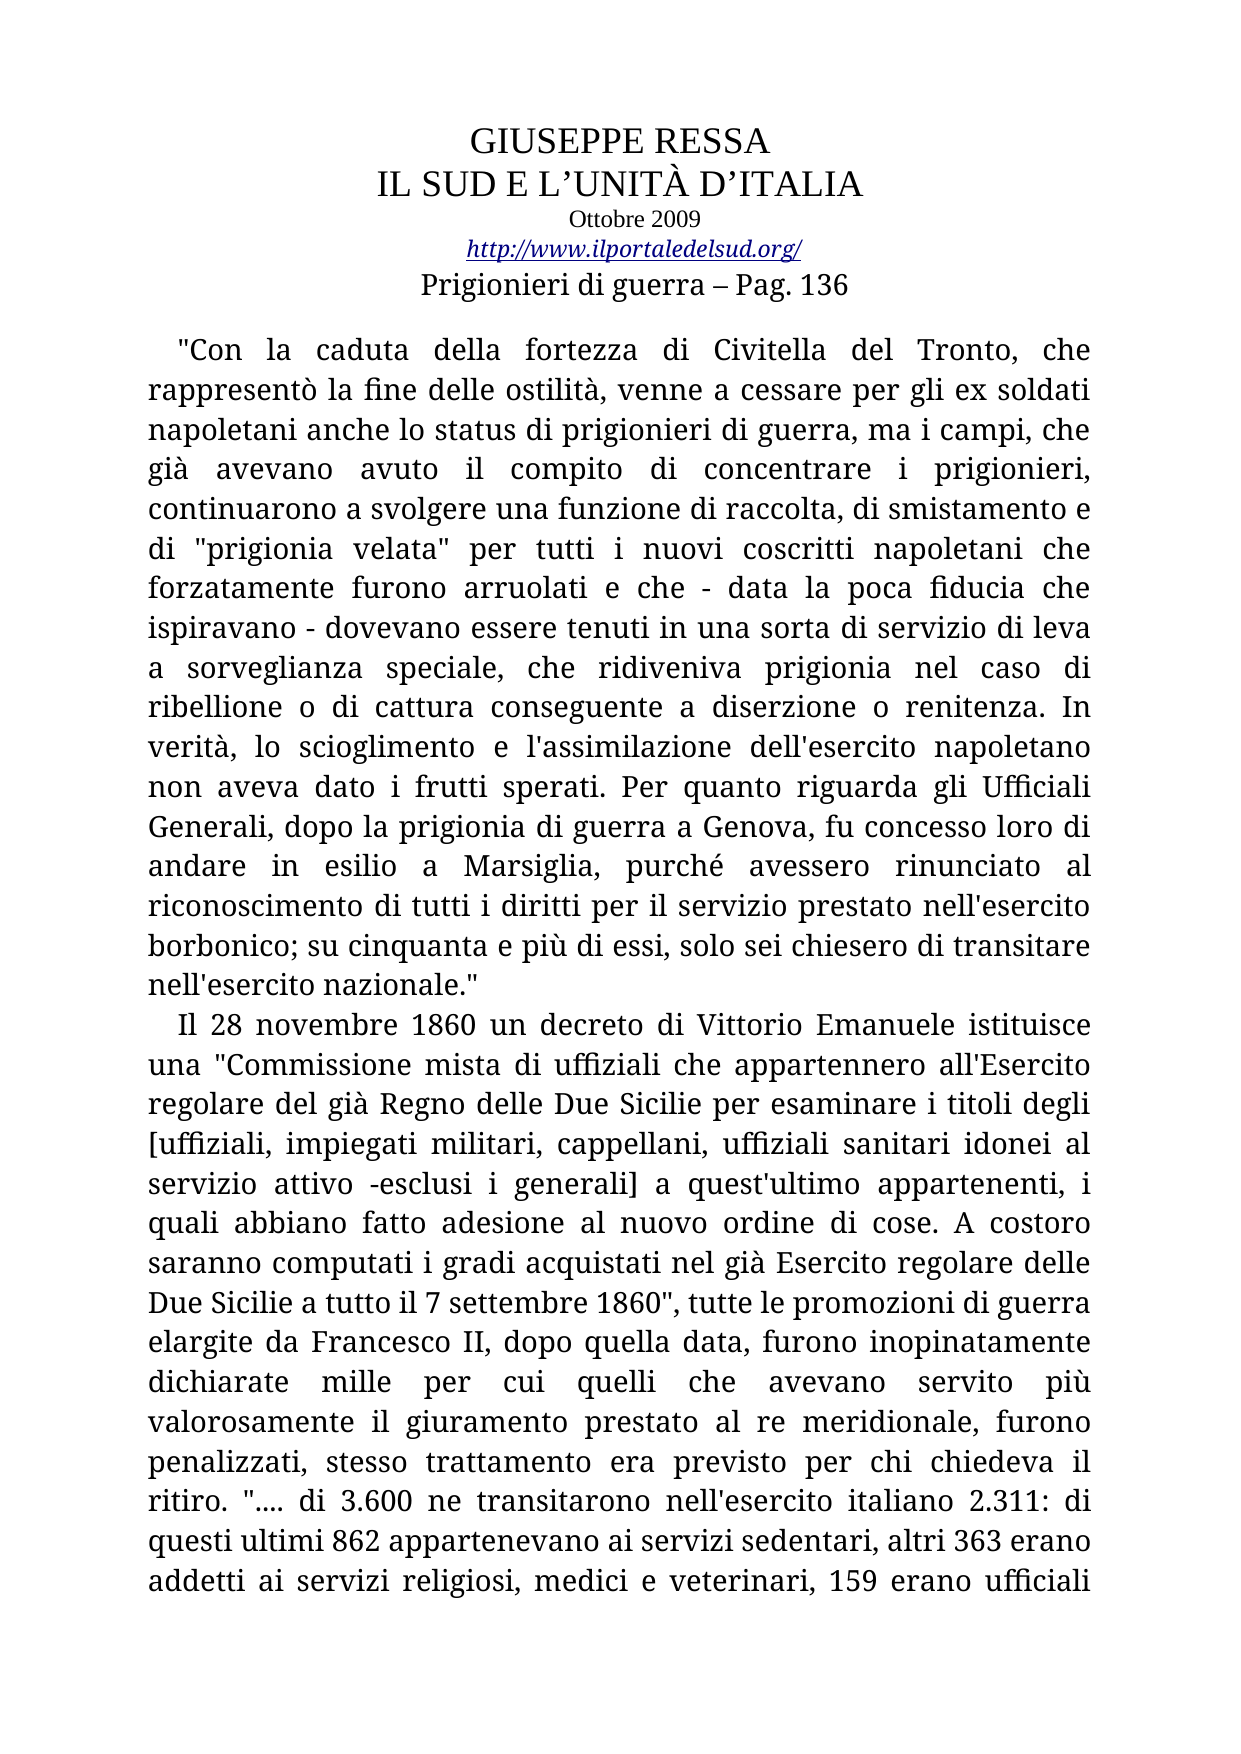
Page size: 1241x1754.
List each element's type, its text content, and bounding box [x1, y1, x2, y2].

text Prigionieri di guerra – Pag. 136 [148, 264, 1092, 304]
text Ottobre 2009 [148, 204, 1092, 233]
text GIUSEPPE RESSA [148, 118, 1092, 161]
text "Con la caduta della fortezza di Civitella del Tronto, che rappresentò la fine delle ostilità, venne a cessare per gli ex soldati napoletani anche lo status di prigionieri di guerra, ma i campi, che già avevano avuto il compito di concentrare i prigionieri, continuarono a svolgere una funzione di raccolta, di smistamento e di "prigionia velata" per tutti i nuovi coscritti napoletani che forzatamente furono arruolati e che - data la poca fiducia che ispiravano - dovevano essere tenuti in una sorta di servizio di leva a sorveglianza speciale, che ridiveniva prigionia nel caso di ribellione o di cattura conseguente a diserzione o renitenza. In verità, lo scioglimento e l'assimilazione dell'esercito napoletano non aveva dato i frutti sperati. Per quanto riguarda gli Ufficiali Generali, dopo la prigionia di guerra a Genova, fu concesso loro di andare in esilio a Marsiglia, purché avessero rinunciato al riconoscimento di tutti i diritti per il servizio prestato nell'esercito borbonico; su cinquanta e più di essi, solo sei chiesero di transitare nell'esercito nazionale." [148, 329, 1092, 1004]
text Il 28 novembre 1860 un decreto di Vittorio Emanuele istituisce una "Commissione mista di uffiziali che appartennero all'Esercito regolare del già Regno delle Due Sicilie per esaminare i titoli degli [uffiziali, impiegati militari, cappellani, uffiziali sanitari idonei al servizio attivo -esclusi i generali] a quest'ultimo appartenenti, i quali abbiano fatto adesione al nuovo ordine di cose. A costoro saranno computati i gradi acquistati nel già Esercito regolare delle Due Sicilie a tutto il 7 settembre 1860", tutte le promozioni di guerra elargite da Francesco II, dopo quella data, furono inopinatamente dichiarate mille per cui quelli che avevano servito più valorosamente il giuramento prestato al re meridionale, furono penalizzati, stesso trattamento era previsto per chi chiedeva il ritiro. ".... di 3.600 ne transitarono nell'esercito italiano 2.311: di questi ultimi 862 appartenevano ai servizi sedentari, altri 363 erano addetti ai servizi religiosi, medici e veterinari, 159 erano ufficiali [148, 1004, 1092, 1599]
text http://www.ilportaledelsud.org/ [148, 233, 1092, 264]
text IL SUD E L’UNITÀ D’ITALIA [148, 161, 1092, 204]
